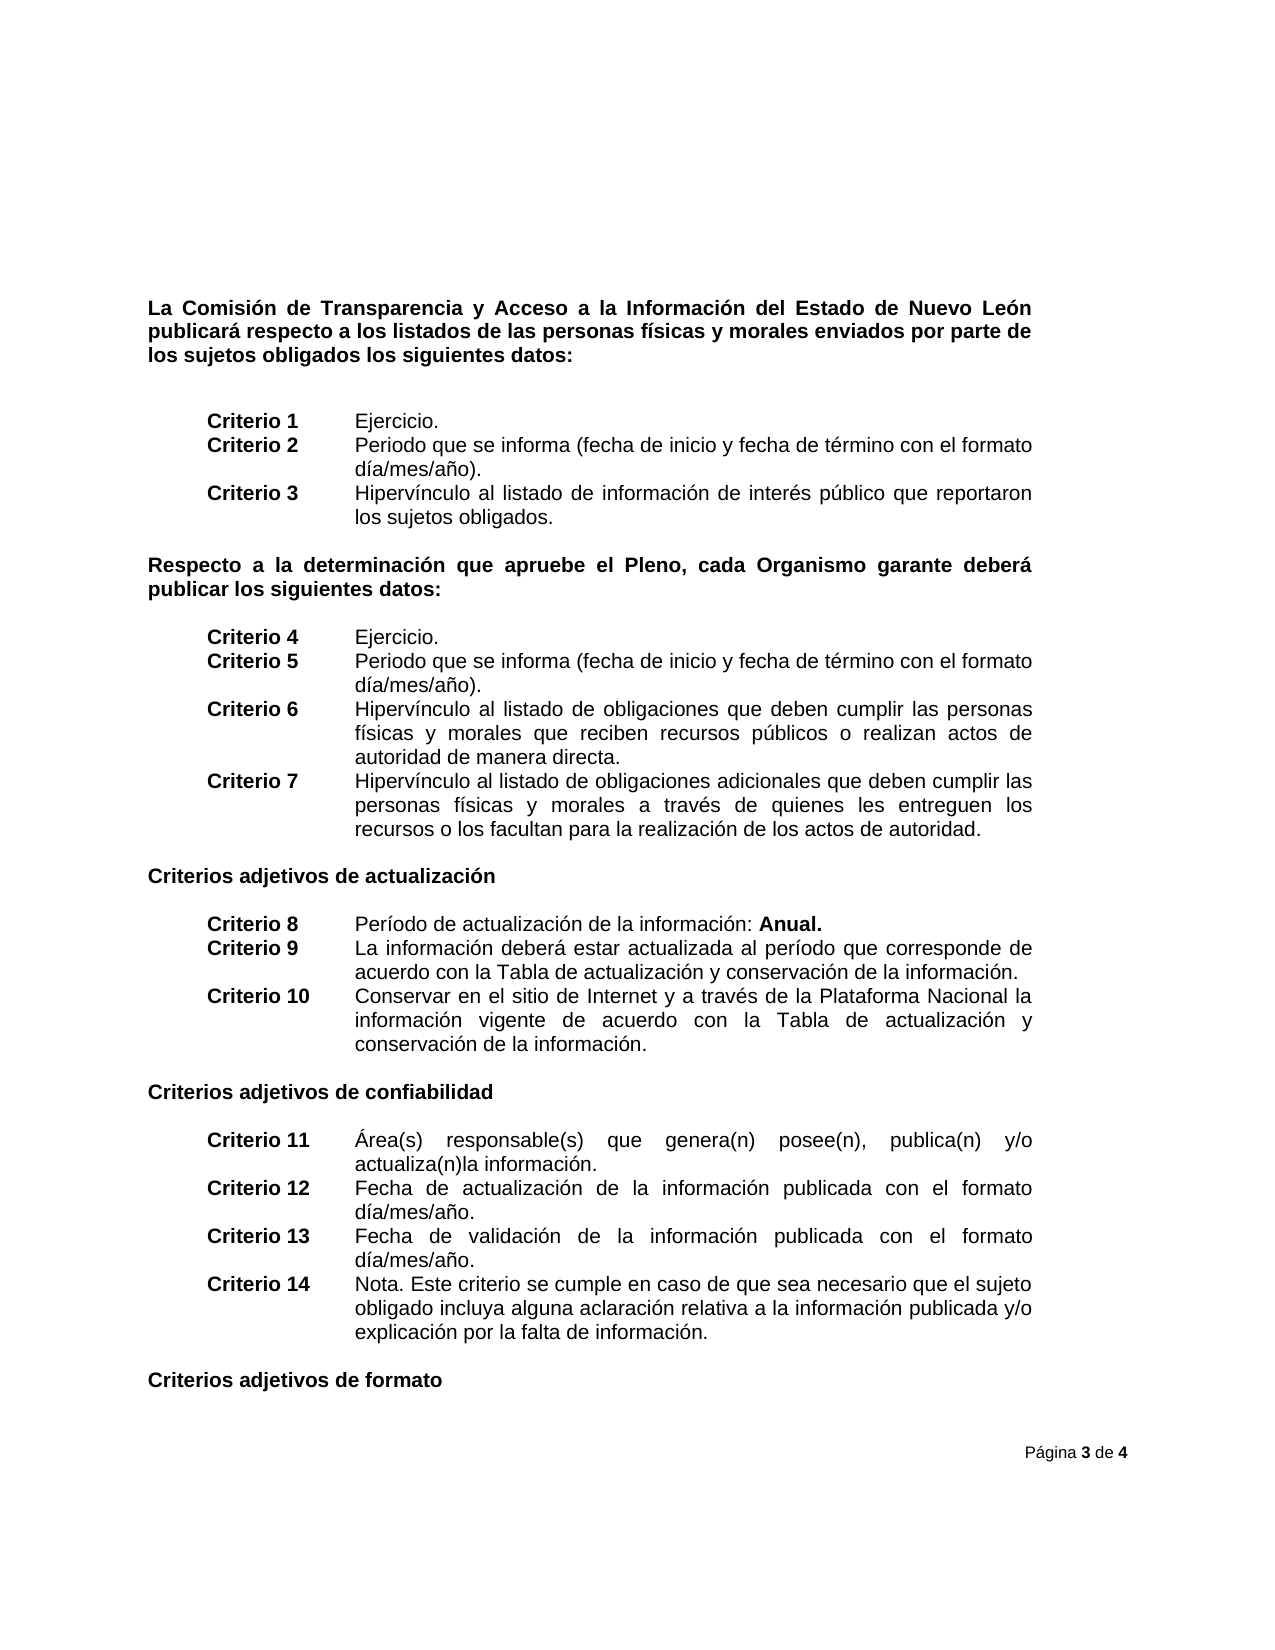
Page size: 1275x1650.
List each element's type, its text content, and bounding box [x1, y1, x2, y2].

text Criterio 6 Hipervínculo al listado de obligaciones que deben cumplir las personas físicas y morales que reciben recursos públicos o realizan actos de autoridad de manera directa. [207, 697, 1033, 768]
text Criterio 12 Fecha de actualización de la información publicada con el formato día/mes/año. [207, 1176, 1033, 1224]
text Criterio 7 Hipervínculo al listado de obligaciones adicionales que deben cumplir las personas físicas y morales a través de quienes les entreguen los recursos o los facultan para la realización de los actos de autoridad. [207, 768, 1033, 840]
text La Comisión de Transparencia y Acceso a la Información del Estado de Nuevo León publicará respecto a los listados de las personas físicas y morales enviados por parte de los sujetos obligados los siguientes datos: [148, 295, 1033, 367]
text Criterio 10 Conservar en el sitio de Internet y a través de la Plataforma Nacional la información vigente de acuerdo con la Tabla de actualización y conservación de la información. [207, 984, 1033, 1056]
text Criterio 8 Período de actualización de la información: Anual. [207, 912, 1033, 936]
text Criterio 3 Hipervínculo al listado de información de interés público que reportaron los sujetos obligados. [207, 481, 1033, 529]
text Respecto a la determinación que apruebe el Pleno, cada Organismo garante deberá publicar los siguientes datos: [148, 553, 1033, 601]
text Criterio 11 Área(s) responsable(s) que genera(n) posee(n), publica(n) y/o actualiza(n)la información. [207, 1128, 1033, 1176]
text Criterio 13 Fecha de validación de la información publicada con el formato día/mes/año. [207, 1224, 1033, 1272]
text Criterios adjetivos de confiabilidad [148, 1080, 1127, 1104]
text Criterio 5 Periodo que se informa (fecha de inicio y fecha de término con el formato día/mes/año). [207, 649, 1033, 697]
text Criterio 1 Ejercicio. [207, 409, 1033, 433]
text Criterio 4 Ejercicio. [207, 625, 1033, 649]
text Criterio 9 La información deberá estar actualizada al período que corresponde de acuerdo con la Tabla de actualización y conservación de la información. [207, 936, 1033, 984]
text Criterios adjetivos de actualización [148, 864, 1127, 888]
text Criterios adjetivos de formato [148, 1367, 1127, 1391]
text Criterio 14 Nota. Este criterio se cumple en caso de que sea necesario que el sujeto obligado incluya alguna aclaración relativa a la información publicada y/o explicación por la falta de información. [207, 1272, 1033, 1343]
text Criterio 2 Periodo que se informa (fecha de inicio y fecha de término con el formato día/mes/año). [207, 433, 1033, 481]
